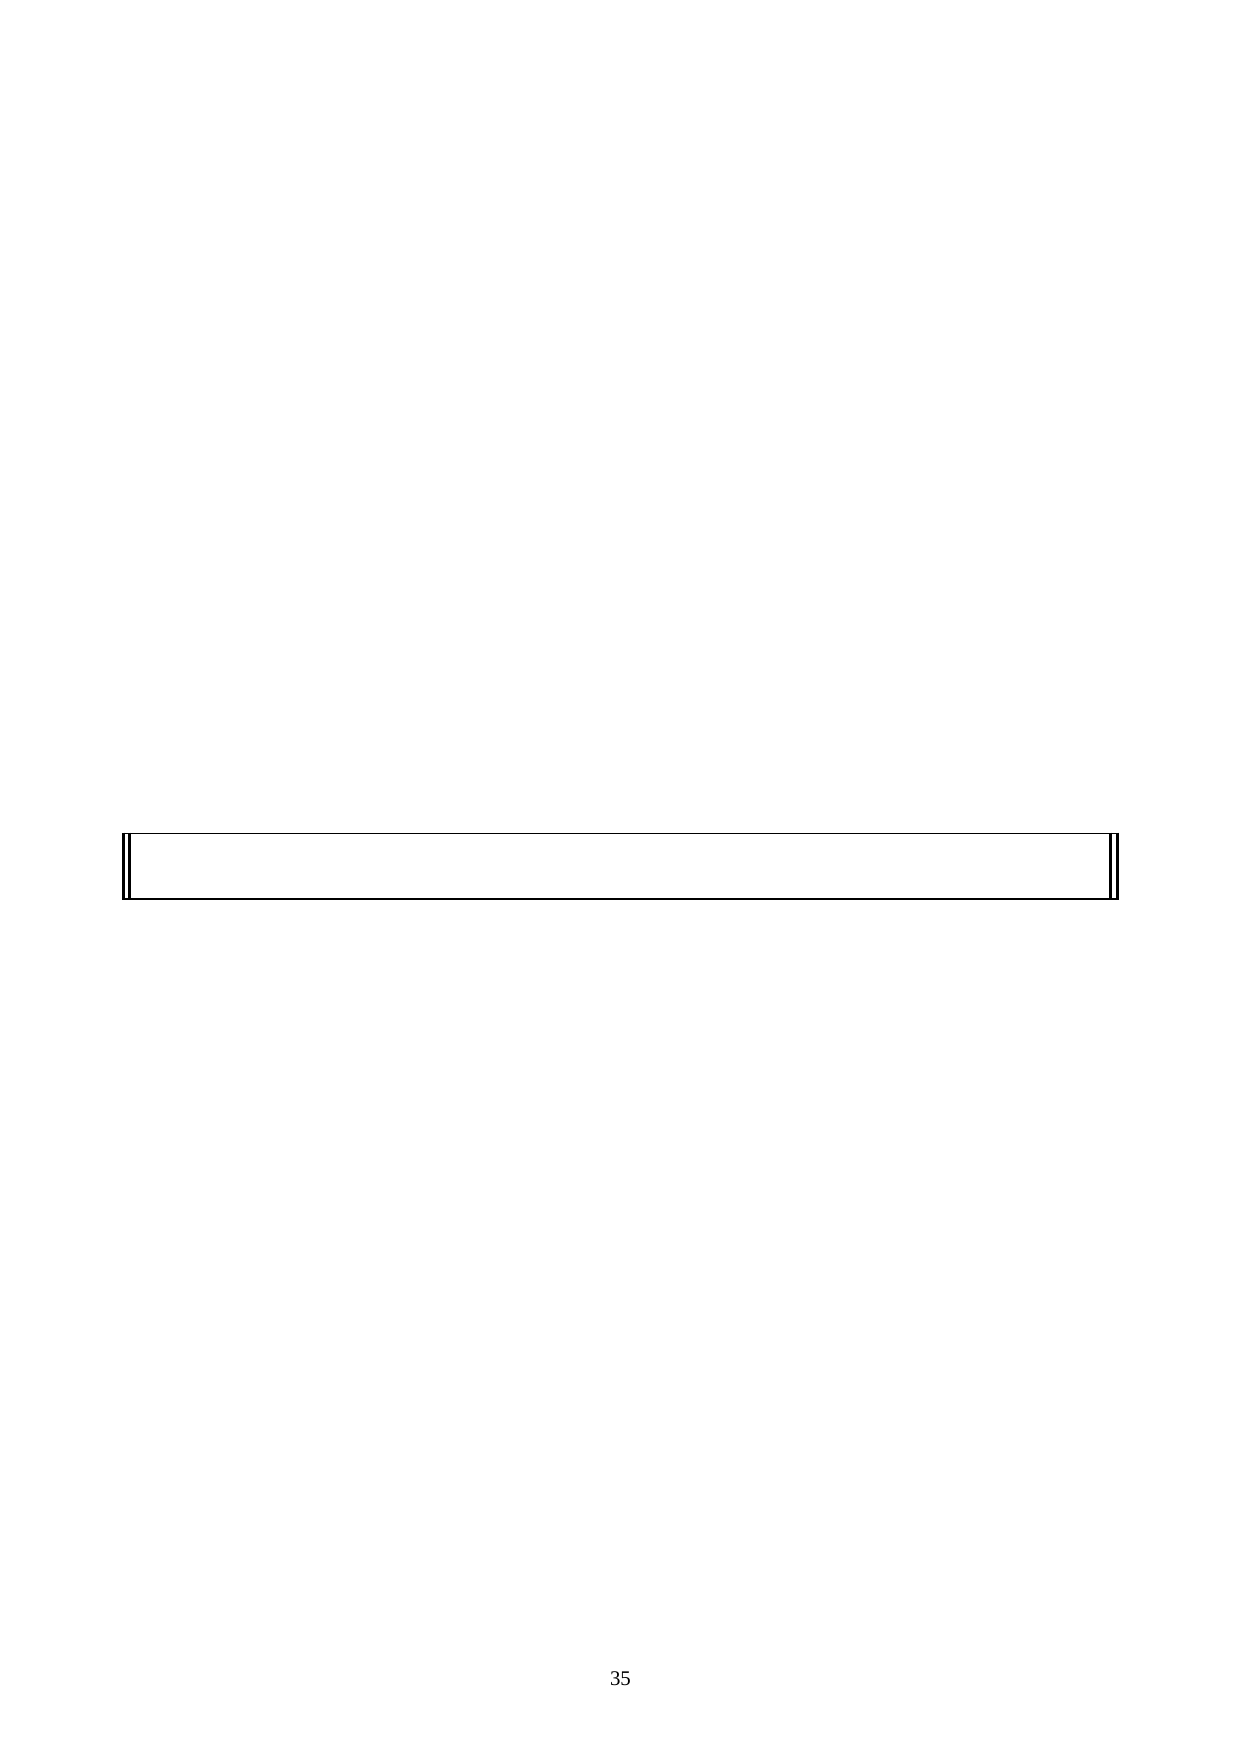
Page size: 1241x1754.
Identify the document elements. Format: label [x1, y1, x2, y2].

table_cell [131, 834, 1109, 898]
